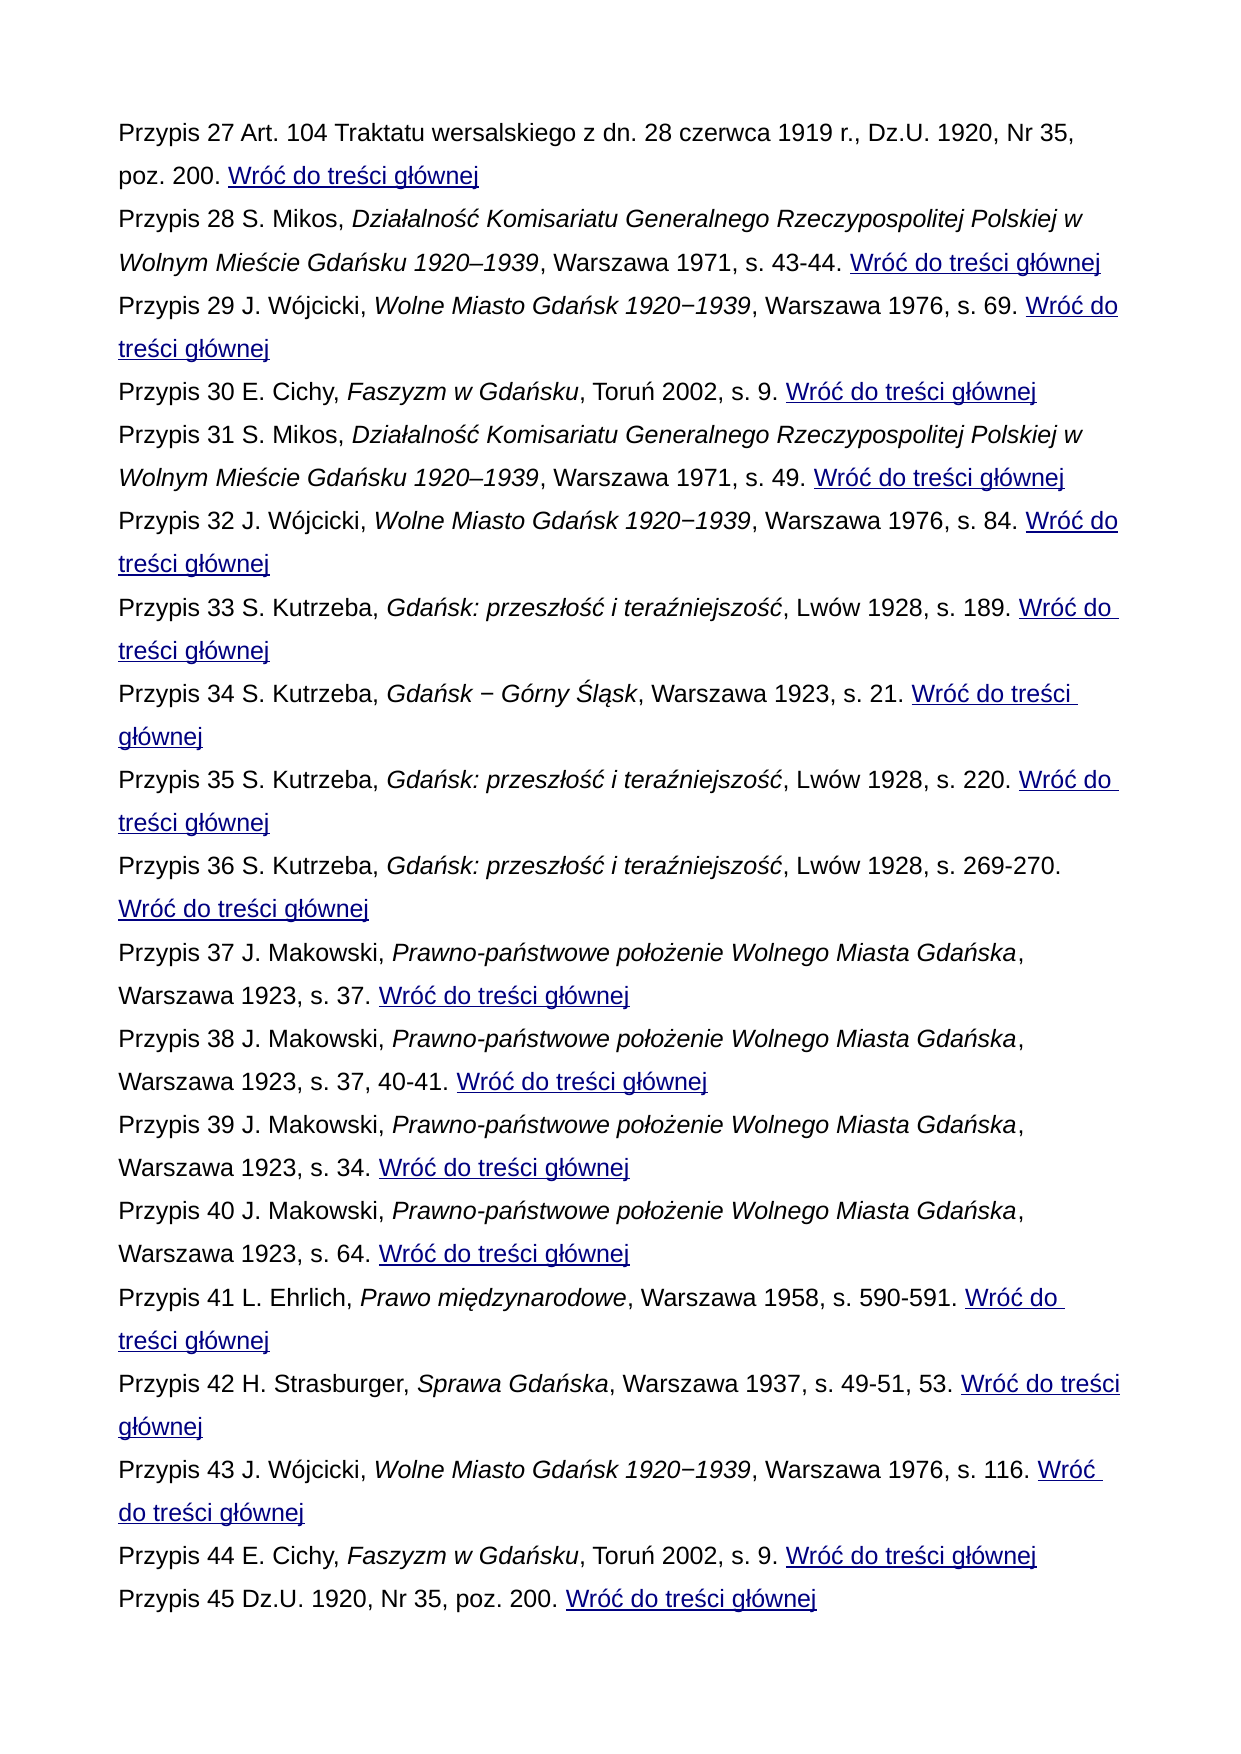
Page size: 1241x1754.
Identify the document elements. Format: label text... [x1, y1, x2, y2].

text Przypis 45 Dz.U. 1920, Nr 35, poz. 200. Wróć do treści głównej [118, 1584, 1122, 1613]
text Przypis 28 S. Mikos, Działalność Komisariatu Generalnego Rzeczypospolitej Polskiej w Wolnym Mieście Gdańsku 1920–1939, Warszawa 1971, s. 43-44. Wróć do treści głównej [118, 204, 1122, 276]
text Przypis 43 J. Wójcicki, Wolne Miasto Gdańsk 1920−1939, Warszawa 1976, s. 116. Wróć do treści głównej [118, 1455, 1122, 1527]
text Przypis 36 S. Kutrzeba, Gdańsk: przeszłość i teraźniejszość, Lwów 1928, s. 269-270. Wróć do treści głównej [118, 851, 1122, 923]
text Przypis 37 J. Makowski, Prawno-państwowe położenie Wolnego Miasta Gdańska, Warszawa 1923, s. 37. Wróć do treści głównej [118, 937, 1122, 1009]
text Przypis 29 J. Wójcicki, Wolne Miasto Gdańsk 1920−1939, Warszawa 1976, s. 69. Wróć do treści głównej [118, 291, 1122, 362]
text Przypis 38 J. Makowski, Prawno-państwowe położenie Wolnego Miasta Gdańska, Warszawa 1923, s. 37, 40-41. Wróć do treści głównej [118, 1024, 1122, 1096]
text Przypis 32 J. Wójcicki, Wolne Miasto Gdańsk 1920−1939, Warszawa 1976, s. 84. Wróć do treści głównej [118, 506, 1122, 578]
text Przypis 27 Art. 104 Traktatu wersalskiego z dn. 28 czerwca 1919 r., Dz.U. 1920, Nr 35, poz. 200. Wróć do treści głównej [118, 118, 1122, 190]
text Przypis 41 L. Ehrlich, Prawo międzynarodowe, Warszawa 1958, s. 590-591. Wróć do treści głównej [118, 1282, 1122, 1354]
text Przypis 31 S. Mikos, Działalność Komisariatu Generalnego Rzeczypospolitej Polskiej w Wolnym Mieście Gdańsku 1920–1939, Warszawa 1971, s. 49. Wróć do treści głównej [118, 420, 1122, 492]
text Przypis 30 E. Cichy, Faszyzm w Gdańsku, Toruń 2002, s. 9. Wróć do treści głównej [118, 377, 1122, 406]
text Przypis 42 H. Strasburger, Sprawa Gdańska, Warszawa 1937, s. 49-51, 53. Wróć do treści głównej [118, 1369, 1122, 1441]
text Przypis 39 J. Makowski, Prawno-państwowe położenie Wolnego Miasta Gdańska, Warszawa 1923, s. 34. Wróć do treści głównej [118, 1110, 1122, 1182]
text Przypis 33 S. Kutrzeba, Gdańsk: przeszłość i teraźniejszość, Lwów 1928, s. 189. Wróć do treści głównej [118, 592, 1122, 664]
text Przypis 34 S. Kutrzeba, Gdańsk − Górny Śląsk, Warszawa 1923, s. 21. Wróć do treści głównej [118, 679, 1122, 751]
text Przypis 40 J. Makowski, Prawno-państwowe położenie Wolnego Miasta Gdańska, Warszawa 1923, s. 64. Wróć do treści głównej [118, 1196, 1122, 1268]
text Przypis 35 S. Kutrzeba, Gdańsk: przeszłość i teraźniejszość, Lwów 1928, s. 220. Wróć do treści głównej [118, 765, 1122, 837]
text Przypis 44 E. Cichy, Faszyzm w Gdańsku, Toruń 2002, s. 9. Wróć do treści głównej [118, 1541, 1122, 1570]
